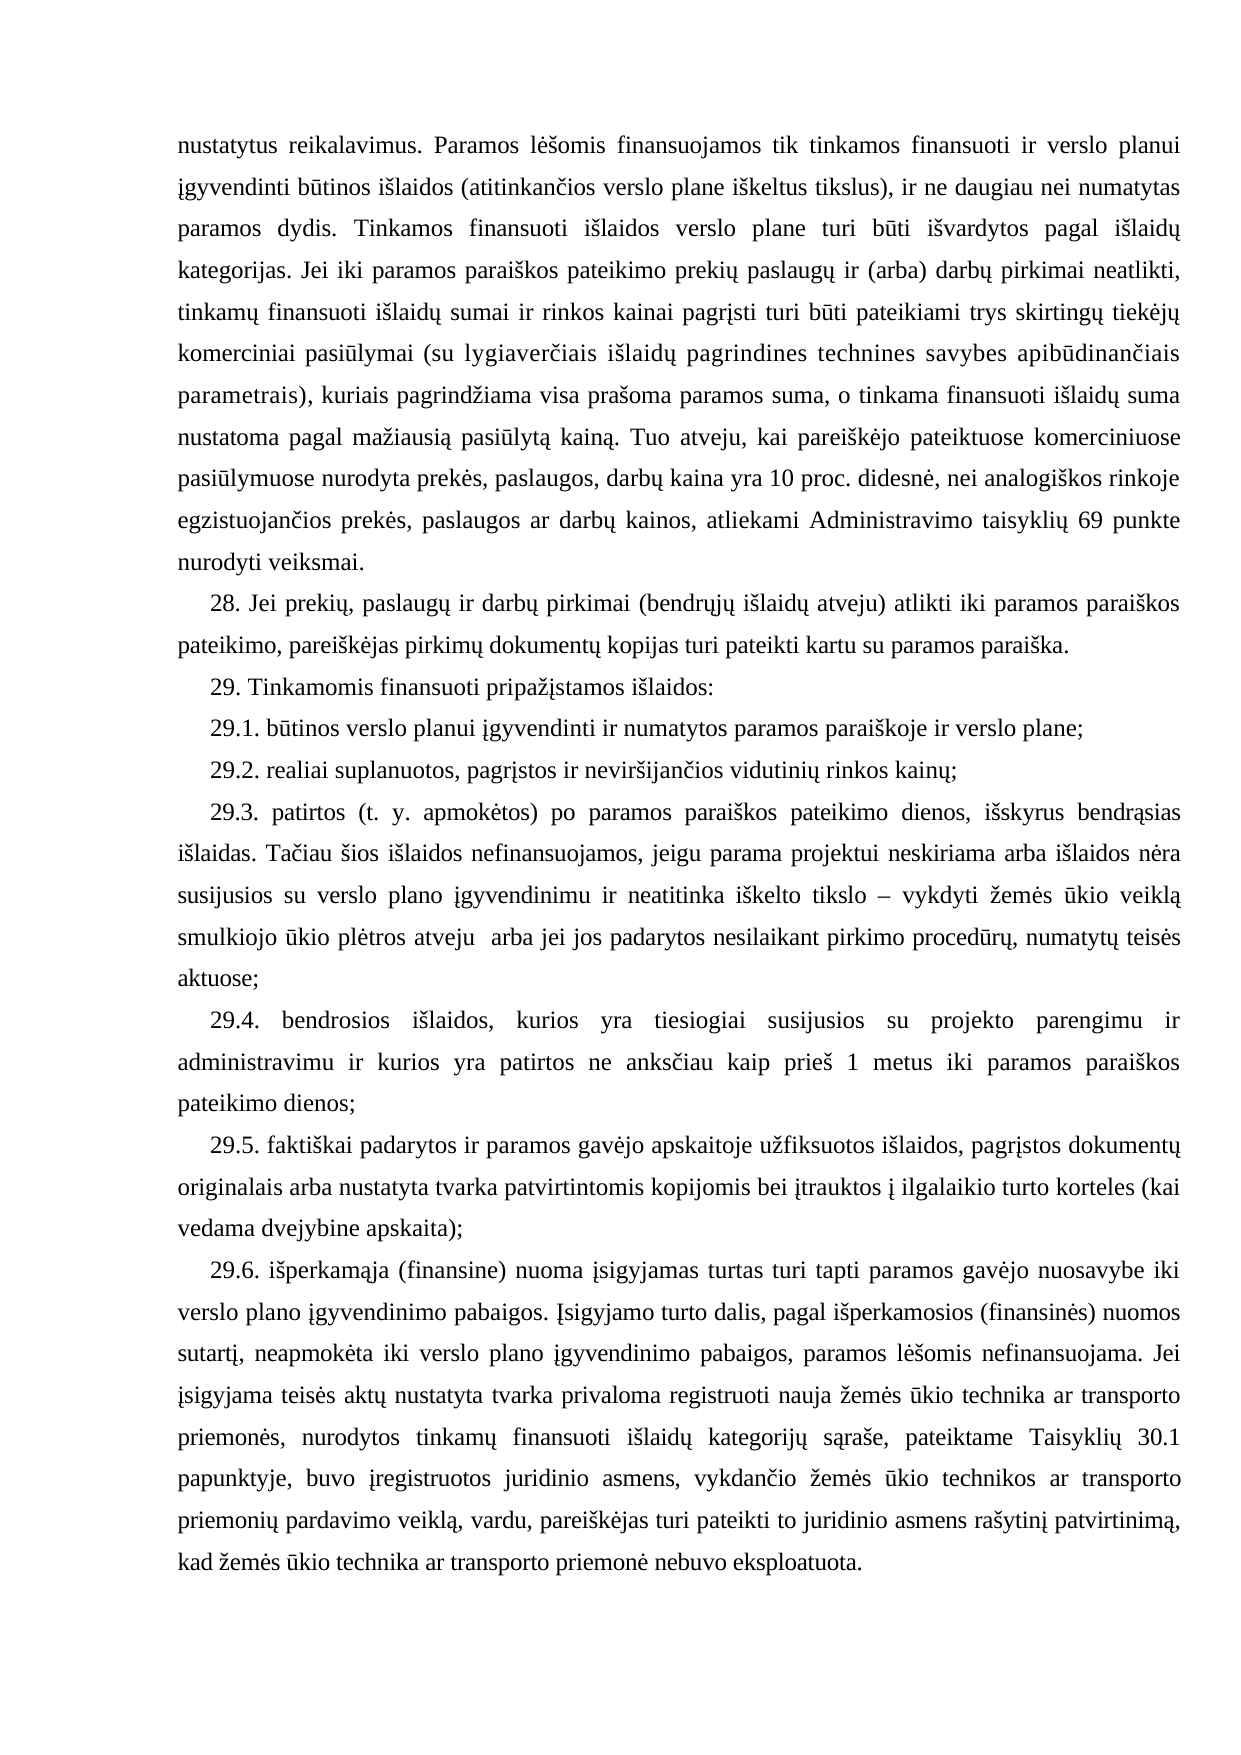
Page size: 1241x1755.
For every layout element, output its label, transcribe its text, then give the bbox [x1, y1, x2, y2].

text nustatytus reikalavimus. Paramos lėšomis finansuojamos tik tinkamos finansuoti ir verslo planui įgyvendinti būtinos išlaidos (atitinkančios verslo plane iškeltus tikslus), ir ne daugiau nei numatytas paramos dydis. Tinkamos finansuoti išlaidos verslo plane turi būti išvardytos pagal išlaidų kategorijas. Jei iki paramos paraiškos pateikimo prekių paslaugų ir (arba) darbų pirkimai neatlikti, tinkamų finansuoti išlaidų sumai ir rinkos kainai pagrįsti turi būti pateikiami trys skirtingų tiekėjų komerciniai pasiūlymai (su lygiaverčiais išlaidų pagrindines technines savybes apibūdinančiais parametrais), kuriais pagrindžiama visa prašoma paramos suma, o tinkama finansuoti išlaidų suma nustatoma pagal mažiausią pasiūlytą kainą. Tuo atveju, kai pareiškėjo pateiktuose komerciniuose pasiūlymuose nurodyta prekės, paslaugos, darbų kaina yra 10 proc. didesnė, nei analogiškos rinkoje egzistuojančios prekės, paslaugos ar darbų kainos, atliekami Administravimo taisyklių 69 punkte nurodyti veiksmai. [177, 130, 1181, 575]
text 29. Tinkamomis finansuoti pripažįstamos išlaidos: [177, 672, 1181, 700]
text 28. Jei prekių, paslaugų ir darbų pirkimai (bendrųjų išlaidų atveju) atlikti iki paramos paraiškos pateikimo, pareiškėjas pirkimų dokumentų kopijas turi pateikti kartu su paramos paraiška. [177, 588, 1181, 659]
text 29.6. išperkamąja (finansine) nuoma įsigyjamas turtas turi tapti paramos gavėjo nuosavybe iki verslo plano įgyvendinimo pabaigos. Įsigyjamo turto dalis, pagal išperkamosios (finansinės) nuomos sutartį, neapmokėta iki verslo plano įgyvendinimo pabaigos, paramos lėšomis nefinansuojama. Jei įsigyjama teisės aktų nustatyta tvarka privaloma registruoti nauja žemės ūkio technika ar transporto priemonės, nurodytos tinkamų finansuoti išlaidų kategorijų sąraše, pateiktame Taisyklių 30.1 papunktyje, buvo įregistruotos juridinio asmens, vykdančio žemės ūkio technikos ar transporto priemonių pardavimo veiklą, vardu, pareiškėjas turi pateikti to juridinio asmens rašytinį patvirtinimą, kad žemės ūkio technika ar transporto priemonė nebuvo eksploatuota. [177, 1255, 1181, 1575]
text 29.5. faktiškai padarytos ir paramos gavėjo apskaitoje užfiksuotos išlaidos, pagrįstos dokumentų originalais arba nustatyta tvarka patvirtintomis kopijomis bei įtrauktos į ilgalaikio turto korteles (kai vedama dvejybine apskaita); [177, 1130, 1181, 1242]
text 29.1. būtinos verslo planui įgyvendinti ir numatytos paramos paraiškoje ir verslo plane; [177, 713, 1181, 742]
text 29.2. realiai suplanuotos, pagrįstos ir neviršijančios vidutinių rinkos kainų; [177, 755, 1181, 784]
text 29.4. bendrosios išlaidos, kurios yra tiesiogiai susijusios su projekto parengimu ir administravimu ir kurios yra patirtos ne anksčiau kaip prieš 1 metus iki paramos paraiškos pateikimo dienos; [177, 1005, 1181, 1117]
text 29.3. patirtos (t. y. apmokėtos) po paramos paraiškos pateikimo dienos, išskyrus bendrąsias išlaidas. Tačiau šios išlaidos nefinansuojamos, jeigu parama projektui neskiriama arba išlaidos nėra susijusios su verslo plano įgyvendinimu ir neatitinka iškelto tikslo – vykdyti žemės ūkio veiklą smulkiojo ūkio plėtros atveju arba jei jos padarytos nesilaikant pirkimo procedūrų, numatytų teisės aktuose; [177, 797, 1181, 992]
